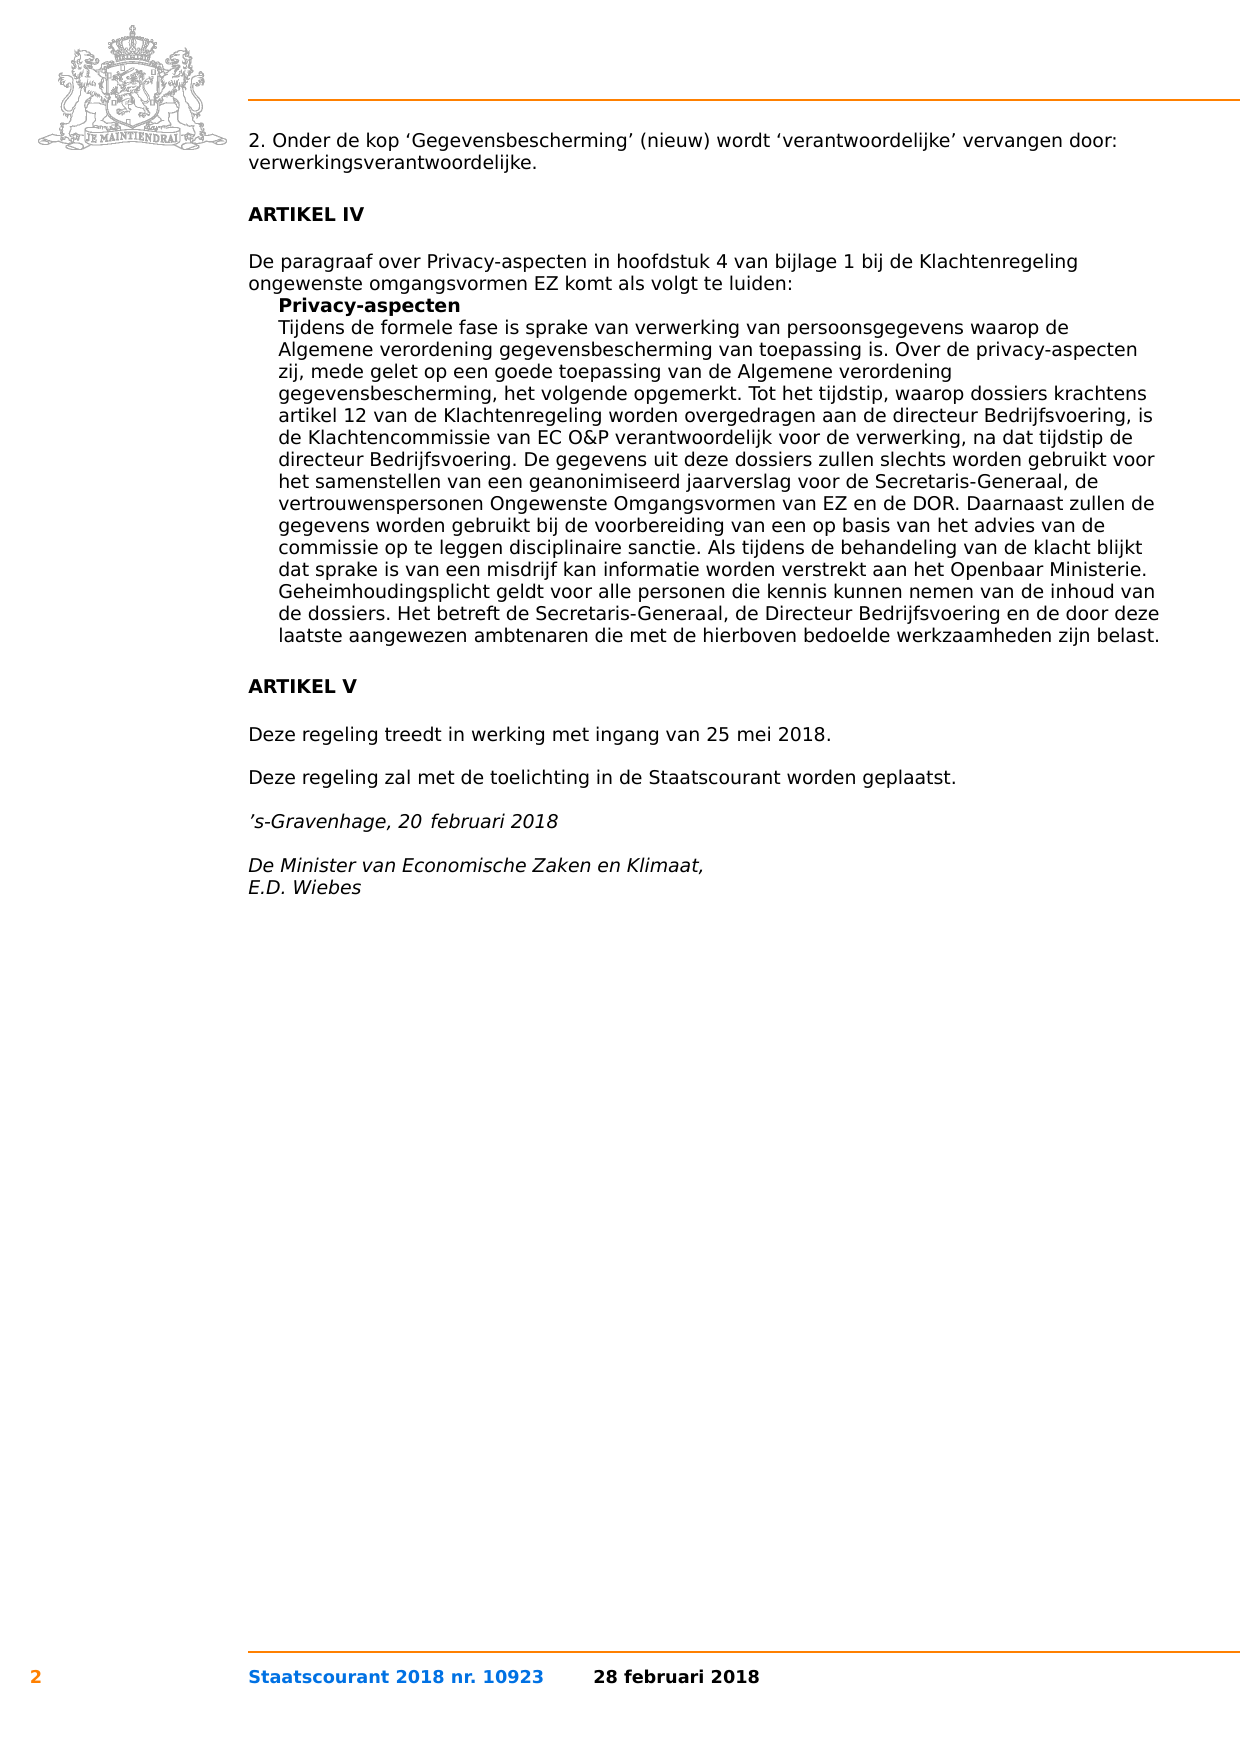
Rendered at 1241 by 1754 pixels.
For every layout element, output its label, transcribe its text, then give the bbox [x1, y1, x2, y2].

subtitle ARTIKEL V [248, 676, 1163, 698]
text 2. Onder de kop ‘Gegevensbescherming’ (nieuw) wordt ‘verantwoordelijke’ vervangen door: verwerkingsverantwoordelijke. [248, 130, 1163, 174]
text De paragraaf over Privacy-aspecten in hoofdstuk 4 van bijlage 1 bij de Klachtenregeling ongewenste omgangsvormen EZ komt als volgt te luiden: [248, 251, 1163, 295]
subtitle ARTIKEL IV [248, 204, 1163, 226]
picture [38, 25, 227, 150]
text Deze regeling zal met de toelichting in de Staatscourant worden geplaatst. [248, 767, 1163, 789]
text De Minister van Economische Zaken en Klimaat, E.D. Wiebes [248, 855, 1163, 899]
text Tijdens de formele fase is sprake van verwerking van persoonsgegevens waarop de Algemene verordening gegevensbescherming van toepassing is. Over de privacy-aspecten zij, mede gelet op een goede toepassing van de Algemene verordening gegevensbescherming, het volgende opgemerkt. Tot het tijdstip, waarop dossiers krachtens artikel 12 van de Klachtenregeling worden overgedragen aan de directeur Bedrijfsvoering, is de Klachtencommissie van EC O&P verantwoordelijk voor de verwerking, na dat tijdstip de directeur Bedrijfsvoering. De gegevens uit deze dossiers zullen slechts worden gebruikt voor het samenstellen van een geanonimiseerd jaarverslag voor de Secretaris-Generaal, de vertrouwenspersonen Ongewenste Omgangsvormen van EZ en de DOR. Daarnaast zullen de gegevens worden gebruikt bij de voorbereiding van een op basis van het advies van de commissie op te leggen disciplinaire sanctie. Als tijdens de behandeling van de klacht blijkt dat sprake is van een misdrijf kan informatie worden verstrekt aan het Openbaar Ministerie. Geheimhoudingsplicht geldt voor alle personen die kennis kunnen nemen van de inhoud van de dossiers. Het betreft de Secretaris-Generaal, de Directeur Bedrijfsvoering en de door deze laatste aangewezen ambtenaren die met de hierboven bedoelde werkzaamheden zijn belast. [278, 317, 1163, 646]
text Privacy-aspecten [278, 295, 1163, 317]
text Deze regeling treedt in werking met ingang van 25 mei 2018. [248, 723, 1163, 745]
text ’s-Gravenhage, 20 februari 2018 [248, 811, 1163, 833]
